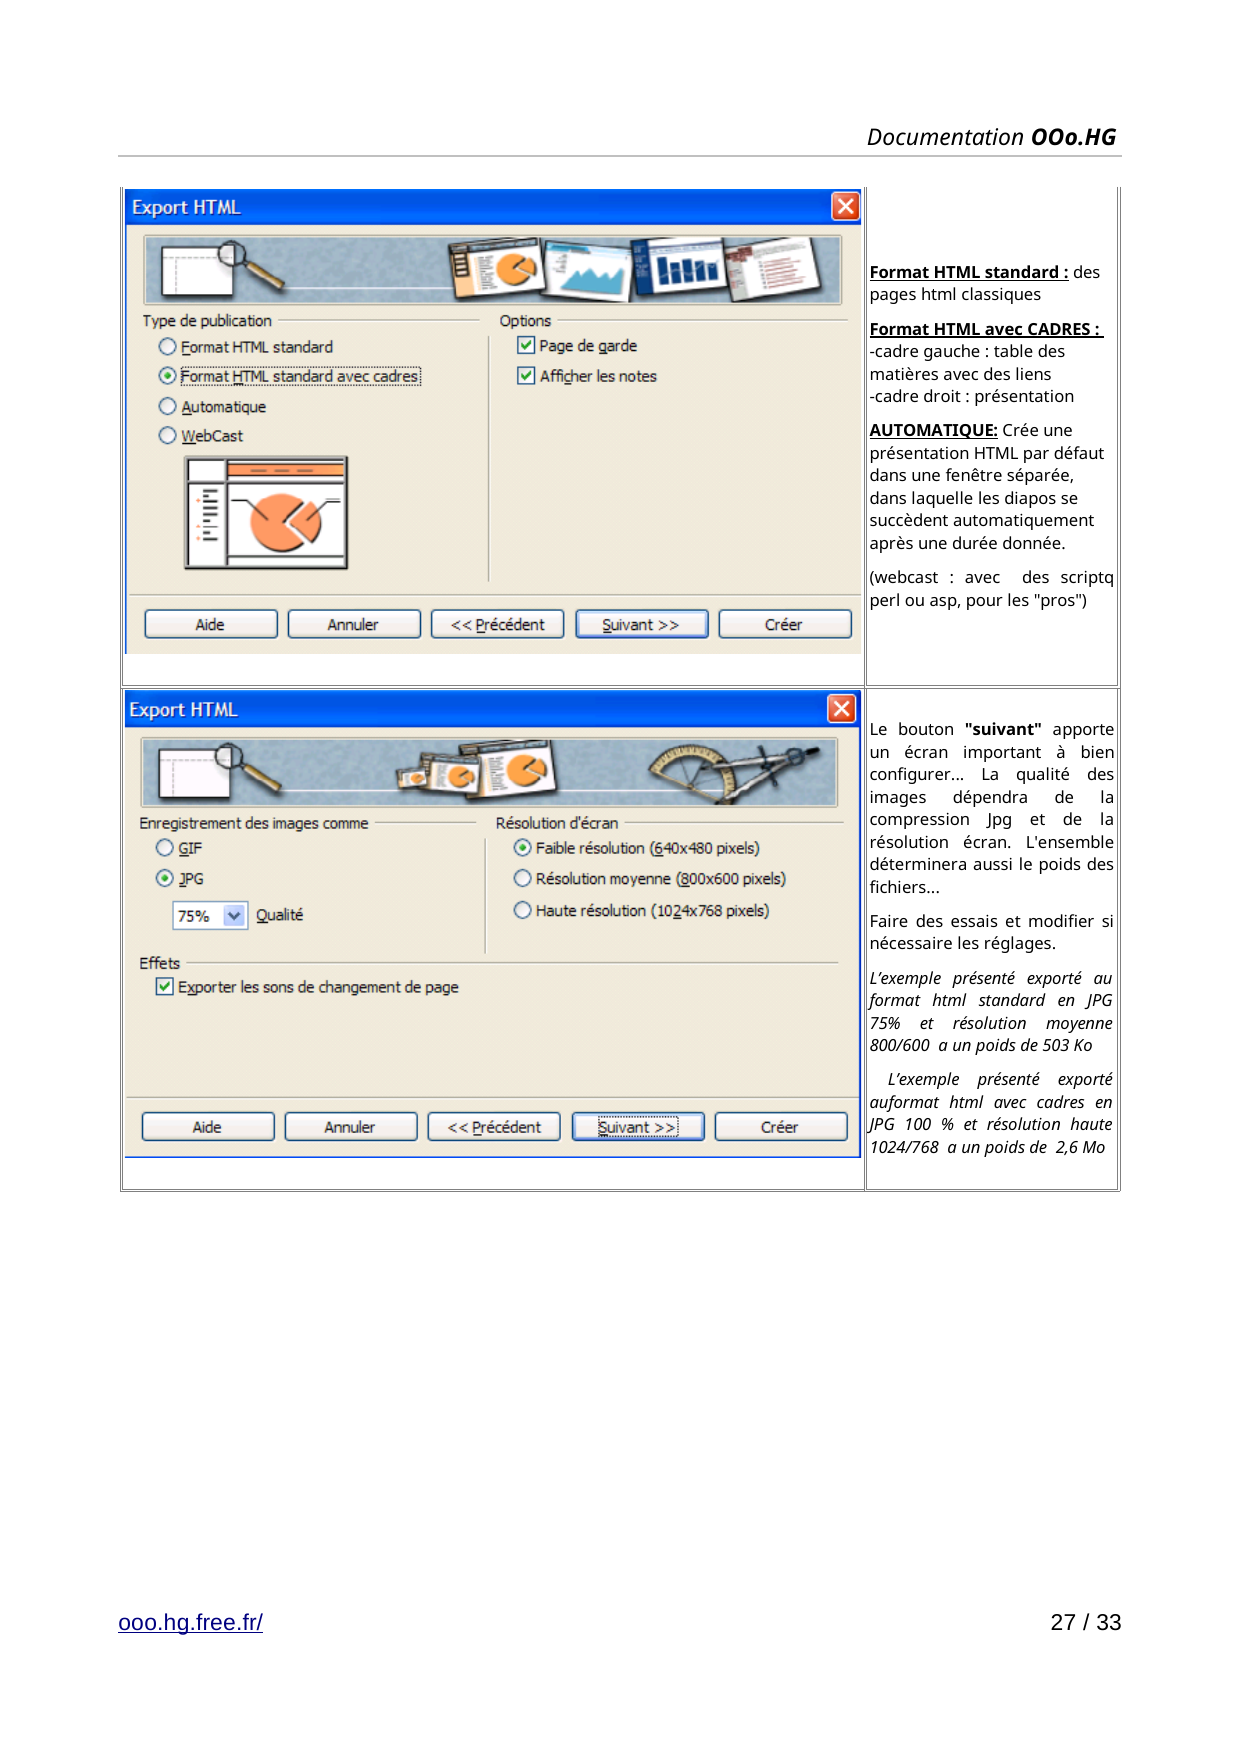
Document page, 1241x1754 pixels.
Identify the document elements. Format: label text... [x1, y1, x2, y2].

table_cell Format HTML standard : des pages html classiques Format HTML avec CADRES : -cadre gauche : table des matières avec des liens -cadre droit : présentation AUTOMATIQUE: Crée une présentation HTML par défaut dans une fenêtre séparée, dans laquelle les diapos se succèdent automatiquement après une durée donnée. (webcast : avec des scriptq perl ou asp, pour les "pros") [867, 187, 1117, 685]
picture [124, 189, 862, 654]
picture [124, 690, 862, 1158]
table_cell [123, 190, 864, 685]
table_cell [123, 689, 864, 1189]
table_cell Le bouton "suivant" apporte un écran important à bien configurer... La qualité des images dépendra de la compression Jpg et de la résolution écran. L'ensemble déterminera aussi le poids des fichiers... Faire des essais et modifier si nécessaire les réglages. L’exemple présenté exporté au format html standard en JPG 75% et résolution moyenne 800/600 a un poids de 503 Ko L’exemple présenté exporté auformat html avec cadres en JPG 100 % et résolution haute 1024/768 a un poids de 2,6 Mo [867, 689, 1117, 1189]
